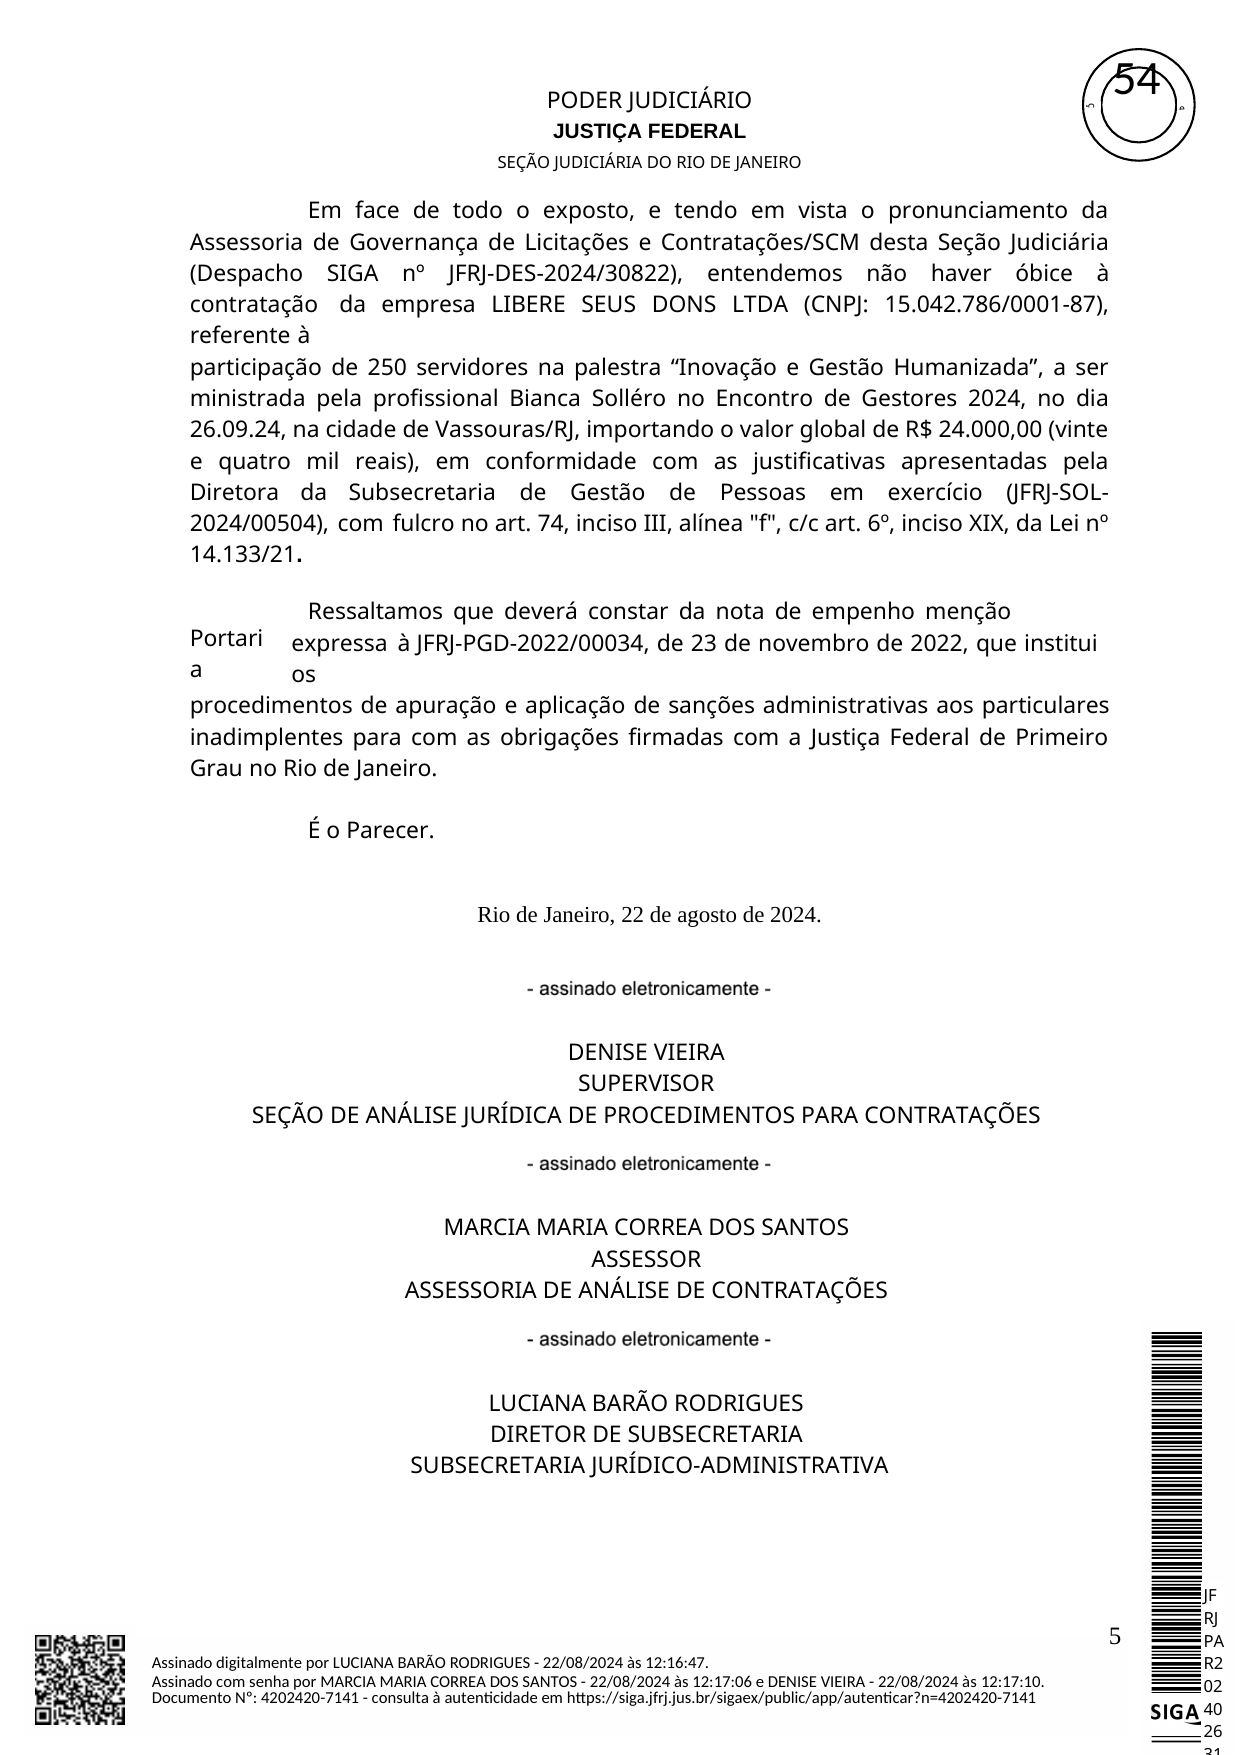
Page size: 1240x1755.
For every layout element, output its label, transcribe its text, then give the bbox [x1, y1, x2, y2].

text e [1179, 101, 1193, 110]
text ASSESSORIA DE ANÁLISE DE CONTRATAÇÕES [353, 1274, 939, 1305]
text SUBSECRETARIA JURÍDICO-ADMINISTRATIVA [256, 1449, 1043, 1480]
text PODER JUDICIÁRIO [0, 74, 32, 92]
text Ressaltamos que deverá constar da nota de empenho menção expressa à JFRJ-PGD-2022/00034, de 23 de novembro de 2022, que institui os [291, 595, 1109, 689]
text procedimentos de apuração e aplicação de sanções administrativas aos particulares inadimplentes para com as obrigações firmadas com a Justiça Federal de Primeiro Grau no Rio de Janeiro. [189, 689, 1109, 783]
text Em face de todo o exposto, e tendo em vista o pronunciamento da Assessoria de Governança de Licitações e Contratações/SCM desta Seção Judiciária (Despacho SIGA nº JFRJ-DES-2024/30822), entendemos não haver óbice à contratação da empresa LIBERE SEUS DONS LTDA (CNPJ: 15.042.786/0001-87), referente à [189, 194, 1109, 350]
text LUCIANA BARÃO RODRIGUES DIRETOR DE SUBSECRETARIA [476, 1386, 817, 1449]
text DENISE VIEIRA SUPERVISOR [563, 1036, 729, 1098]
text É o Parecer. [308, 813, 1221, 845]
text SEÇÃO DE ANÁLISE JURÍDICA DE PROCEDIMENTOS PARA CONTRATAÇÕES [185, 1098, 1107, 1130]
text JUSTIÇA FEDERAL [0, 115, 32, 133]
text participação de 250 servidores na palestra “Inovação e Gestão Humanizada”, a ser ministrada pela profissional Bianca Solléro no Encontro de Gestores 2024, no dia 26.09.24, na cidade de Vassouras/RJ, importando o valor global de R$ 24.000,00 (vinte e quatro mil reais), em conformidade com as justificativas apresentadas pela Diretora da Subsecretaria de Gestão de Pessoas em exercício (JFRJ-SOL-2024/00504), com fulcro no art. 74, inciso III, alínea "f", c/c art. 6º, inciso XIX, da Lei nº 14.133/21. [189, 351, 1109, 570]
text Rio de Janeiro, 22 de agosto de 2024. [353, 901, 946, 927]
text JUSTIÇA FEDERAL [256, 119, 1043, 143]
text JFRJPAR202402631A [1203, 1584, 1224, 1754]
text ç [1085, 103, 1099, 110]
text Portaria [189, 622, 273, 684]
text MARCIA MARIA CORREA DOS SANTOS ASSESSOR [432, 1211, 861, 1274]
text PODER JUDICIÁRIO [256, 84, 1043, 115]
text SEÇÃO JUDICIÁRIA DO RIO DE JANEIRO [255, 151, 1043, 173]
